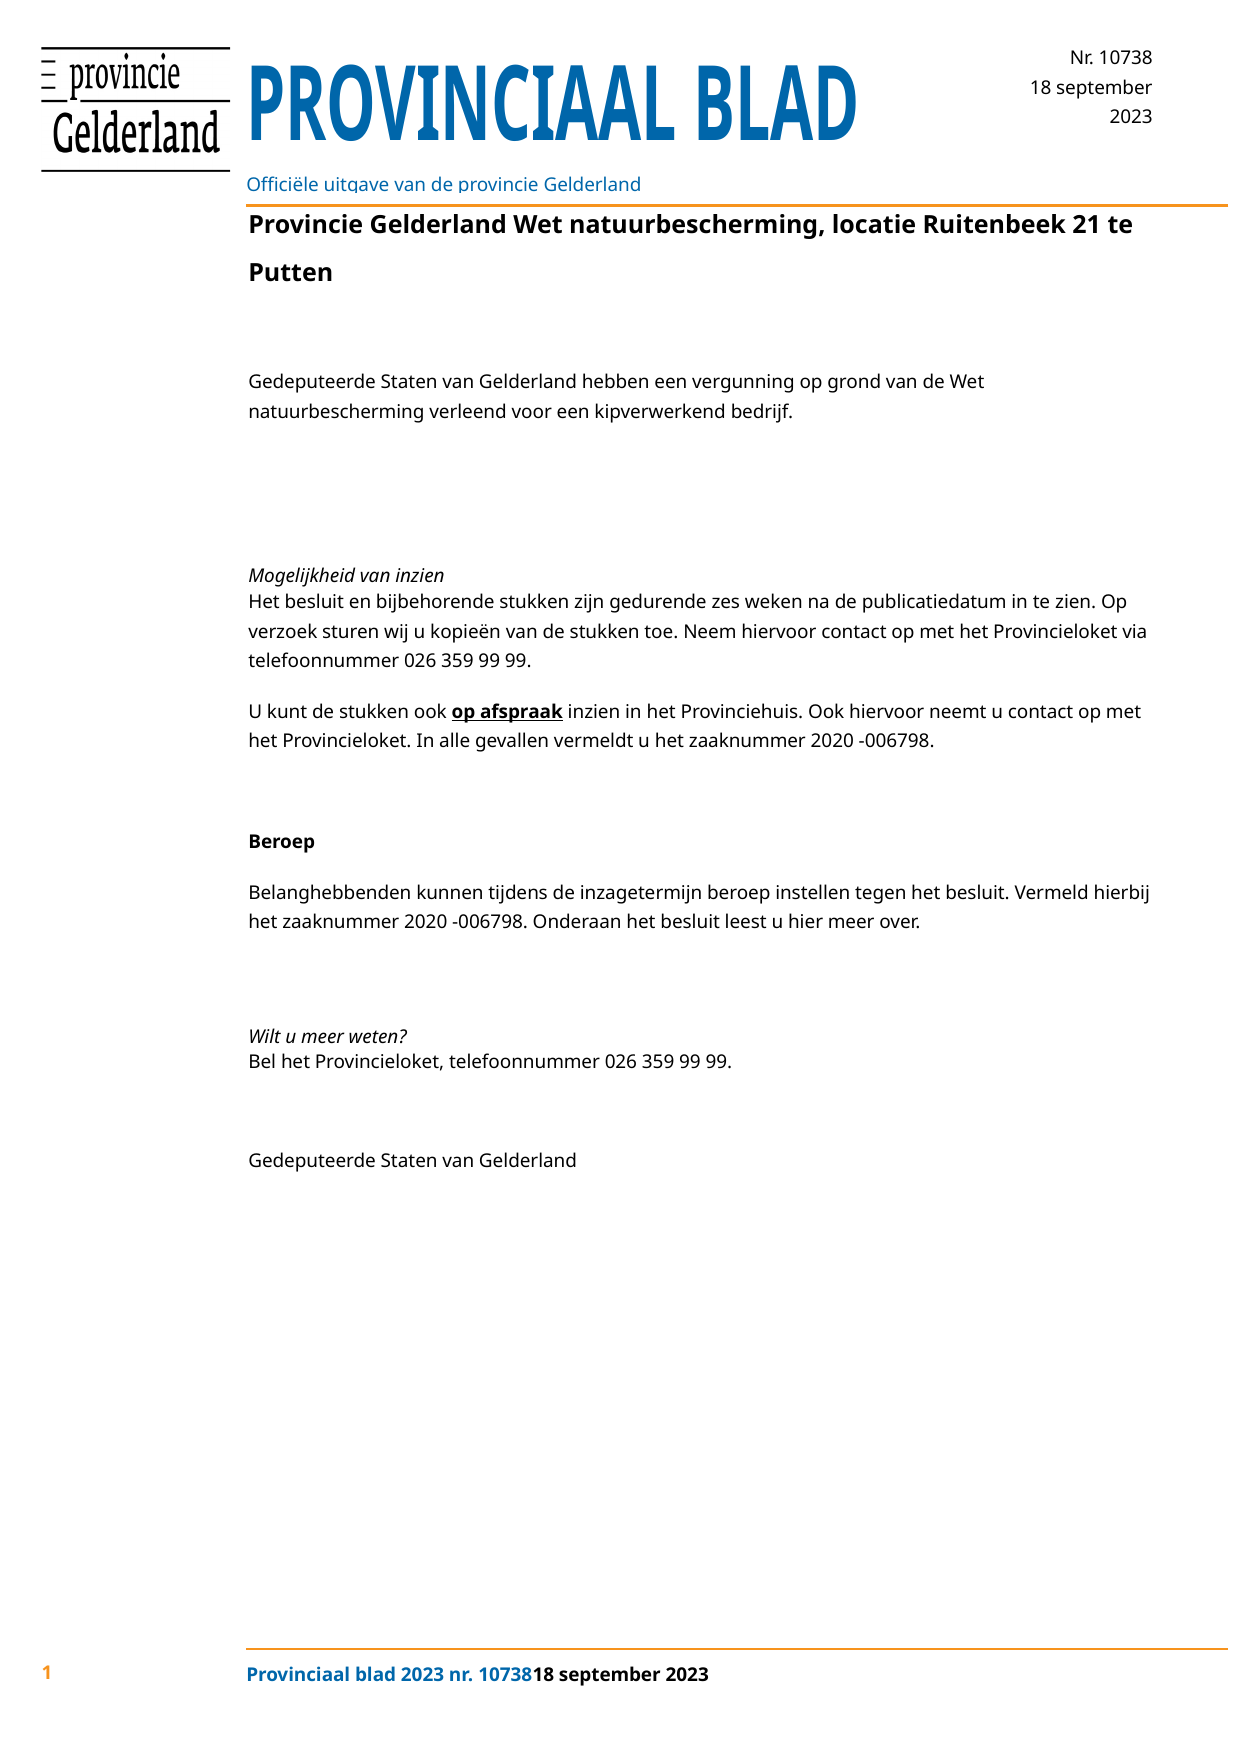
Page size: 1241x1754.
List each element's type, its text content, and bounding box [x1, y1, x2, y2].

text Gedeputeerde Staten van Gelderland hebben een vergunning op grond van de Wet natuurbescherming verleend voor een kipverwerkend bedrijf. [248, 368, 1152, 424]
text Het besluit en bijbehorende stukken zijn gedurende zes weken na de publicatiedatum in te zien. Op verzoek sturen wij u kopieën van de stukken toe. Neem hiervoor contact op met het Provincieloket via telefoonnummer 026 359 99 99. [248, 588, 1152, 673]
text Gedeputeerde Staten van Gelderland [248, 1147, 1152, 1172]
picture [41, 47, 231, 172]
text Bel het Provincieloket, telefoonnummer 026 359 99 99. [248, 1048, 1152, 1074]
text Belanghebbenden kunnen tijdens de inzagetermijn beroep instellen tegen het besluit. Vermeld hierbij het zaaknummer 2020 -006798. Onderaan het besluit leest u hier meer over. [248, 879, 1152, 934]
text Provincie Gelderland Wet natuurbescherming, locatie Ruitenbeek 21 te Putten [248, 207, 1152, 288]
text Mogelijkheid van inzien [248, 563, 1152, 588]
text Beroep [248, 828, 1152, 854]
text U kunt de stukken ook op afspraak inzien in het Provinciehuis. Ook hiervoor neemt u contact op met het Provincieloket. In alle gevallen vermeldt u het zaaknummer 2020 -006798. [248, 698, 1152, 753]
text Wilt u meer weten? [248, 1023, 1152, 1048]
